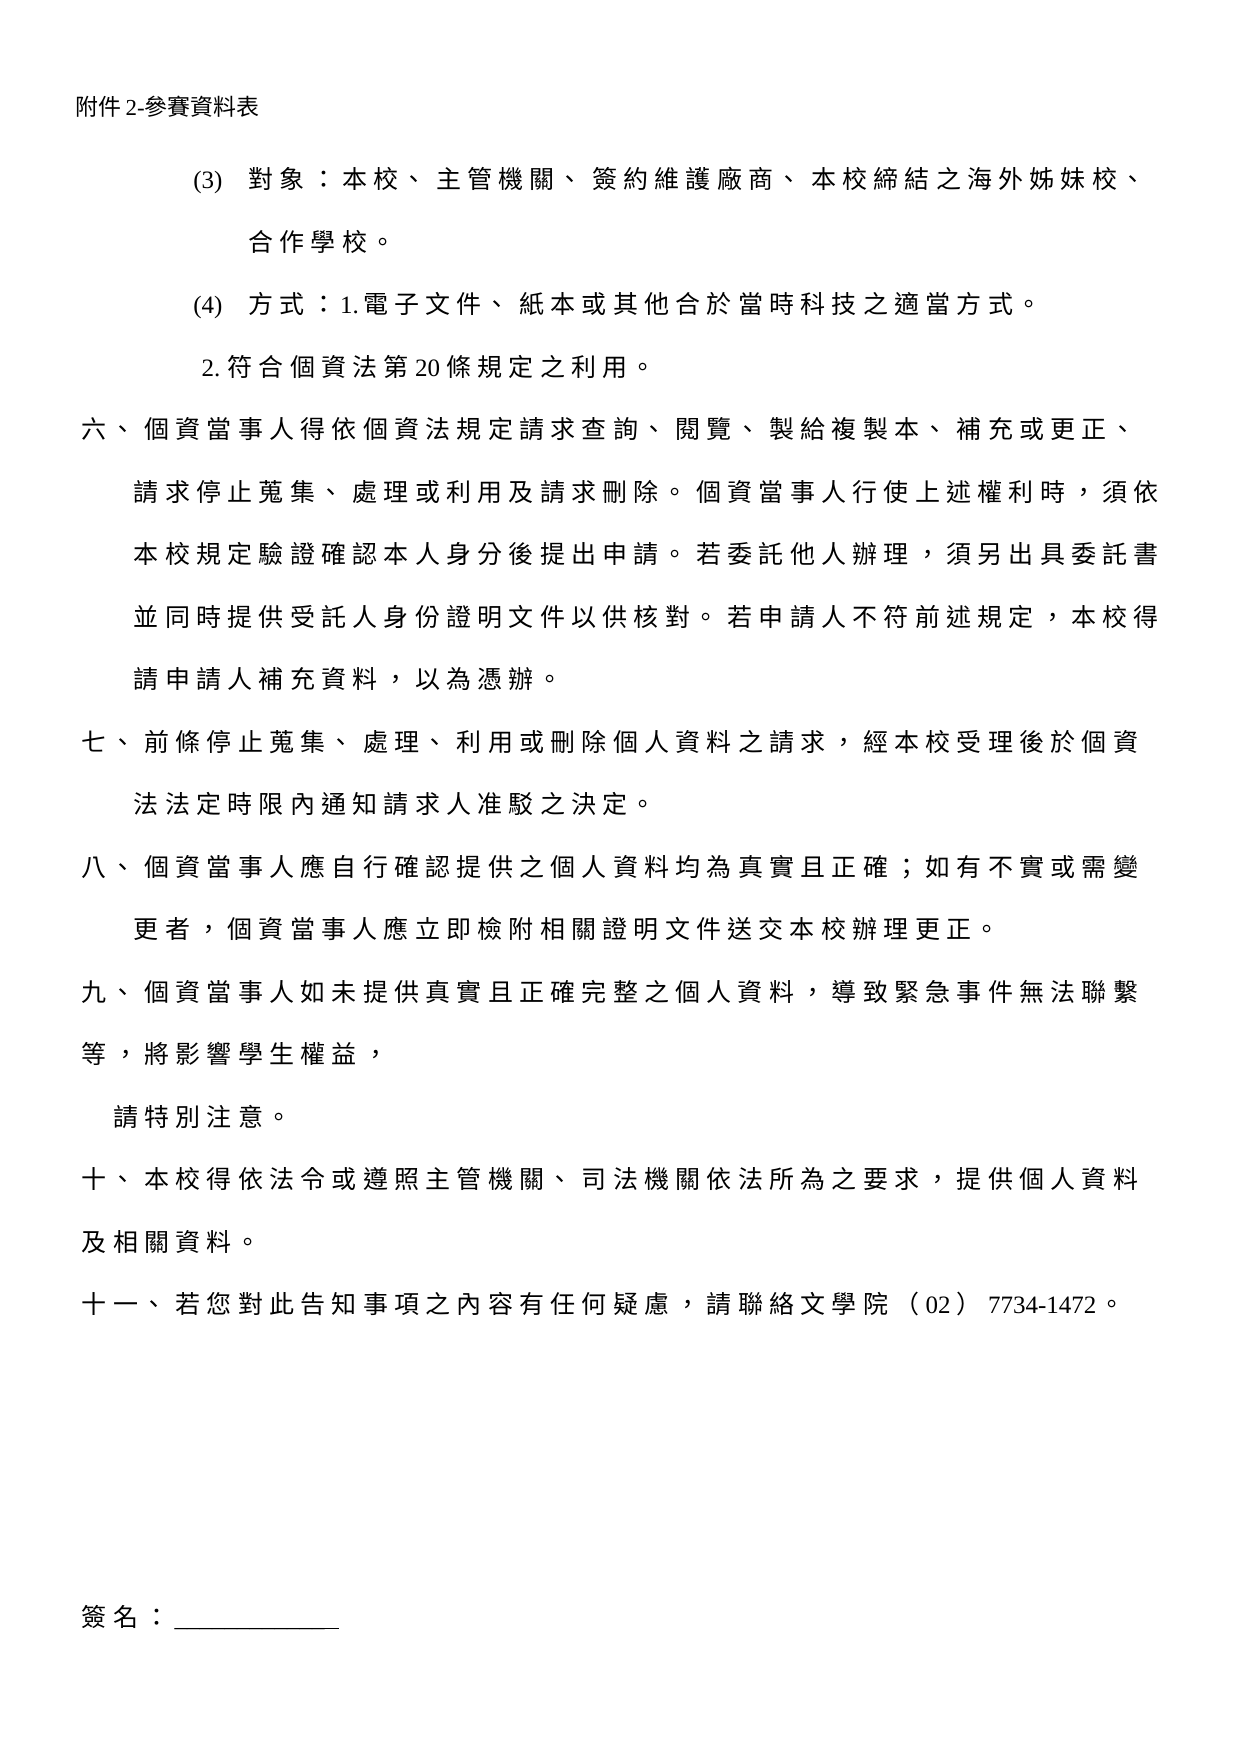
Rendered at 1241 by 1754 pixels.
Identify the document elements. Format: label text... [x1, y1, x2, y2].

list 對象：本校、主管機關、簽約維護廠商、本校締結之海外姊妹校、合作學校。 [187, 136, 1162, 261]
text 八、個資當事人應自行確認提供之個人資料均為真實且正確；如有不實或需變更者，個資當事人應立即檢附相關證明文件送交本校辦理更正。 [78, 824, 1162, 949]
text 九、個資當事人如未提供真實且正確完整之個人資料，導致緊急事件無法聯繫等，將影響學生權益， [78, 949, 1162, 1074]
text 2.符合個資法第20條規定之利用。 [78, 324, 1162, 386]
text 六、個資當事人得依個資法規定請求查詢、閱覽、製給複製本、補充或更正、請求停止蒐集、處理或利用及請求刪除。個資當事人行使上述權利時，須依本校規定驗證確認本人身分後提出申請。若委託他人辦理，須另出具委託書並同時提供受託人身份證明文件以供核對。若申請人不符前述規定，本校得請申請人補充資料，以為憑辦。 [78, 386, 1162, 699]
text 十、本校得依法令或遵照主管機關、司法機關依法所為之要求，提供個人資料及相關資料。 [78, 1136, 1162, 1261]
text 請特別注意。 [78, 1074, 1162, 1136]
text 簽名：____________ [78, 1574, 1062, 1636]
text 七、前條停止蒐集、處理、利用或刪除個人資料之請求，經本校受理後於個資法法定時限內通知請求人准駁之決定。 [78, 699, 1162, 824]
text 十一、若您對此告知事項之內容有任何疑慮，請聯絡文學院（02）7734-1472。 [78, 1261, 1162, 1324]
list 方式：1.電子文件、紙本或其他合於當時科技之適當方式。 [187, 261, 1162, 324]
